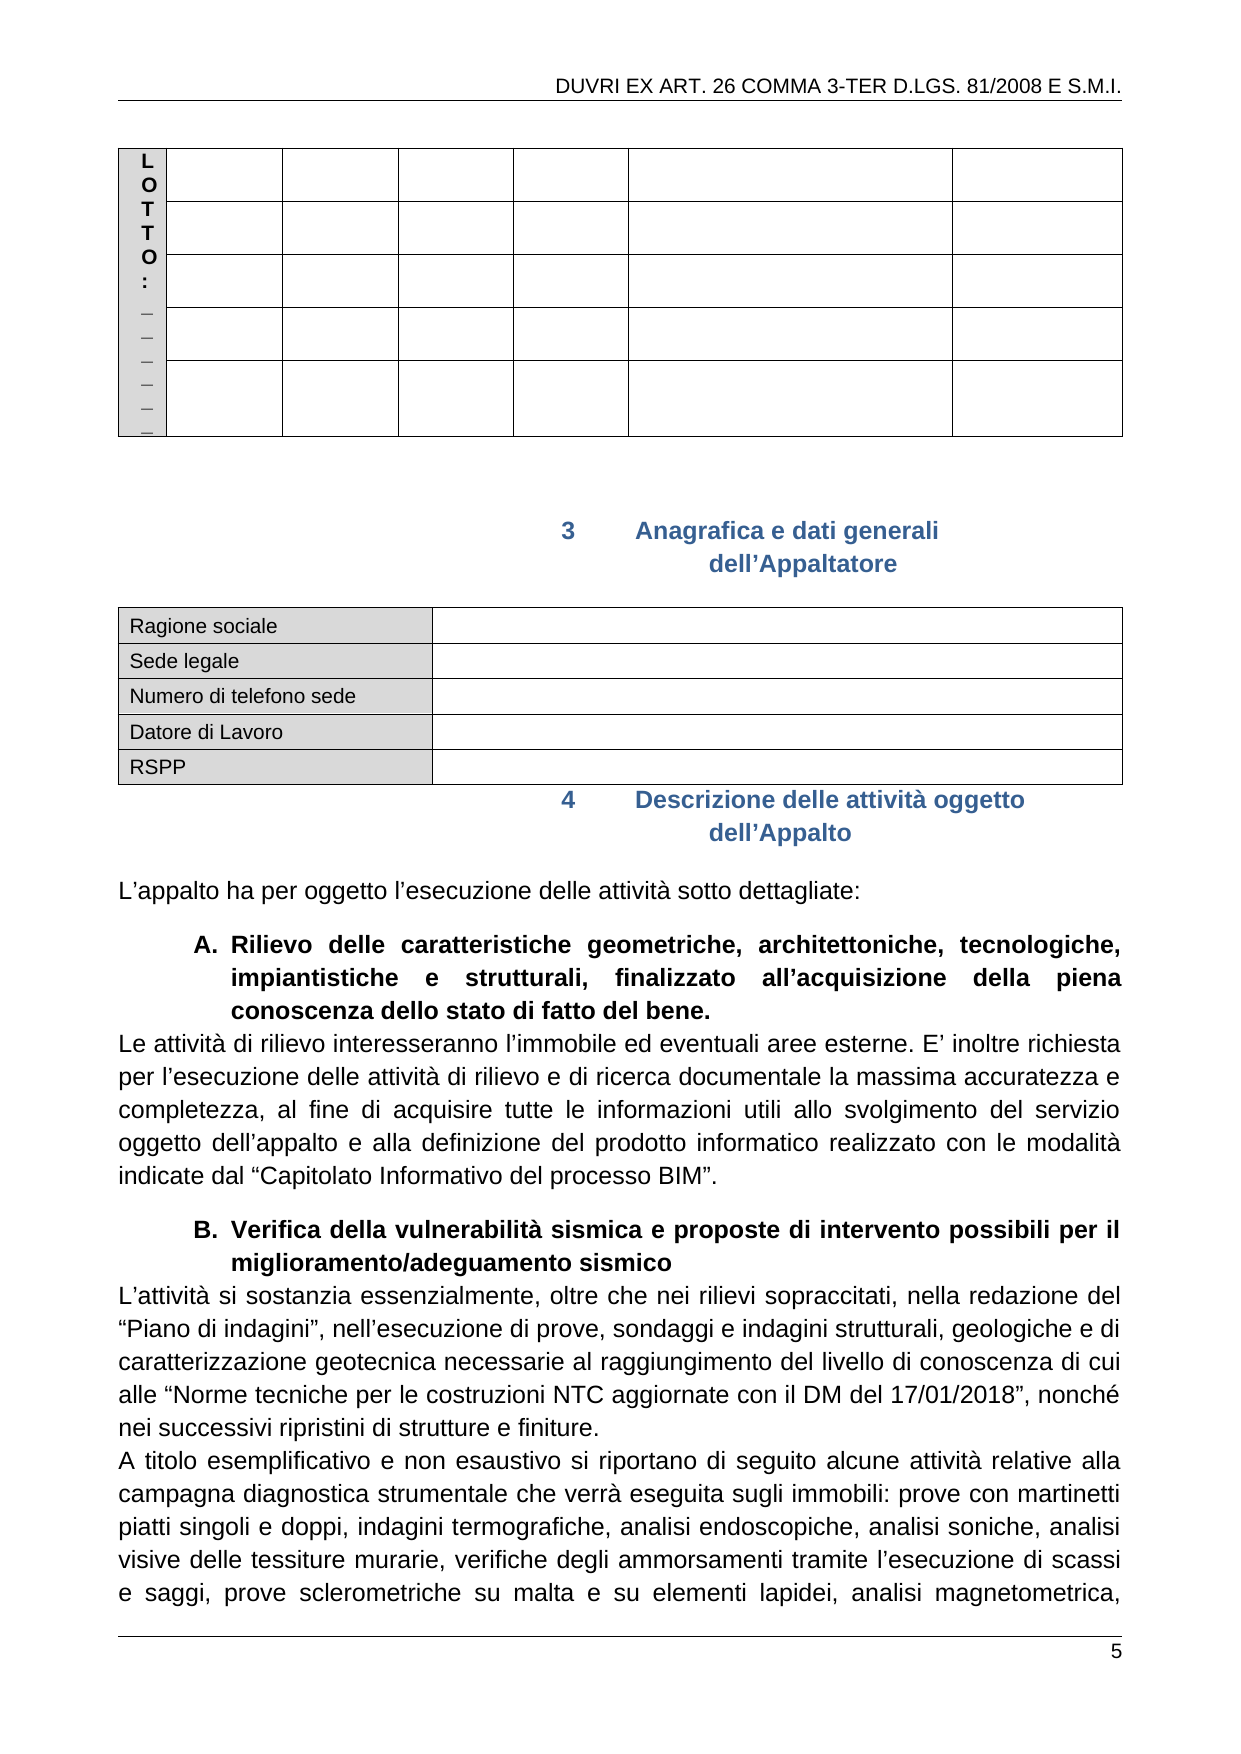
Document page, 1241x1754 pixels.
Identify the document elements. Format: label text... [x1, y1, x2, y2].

table_cell [433, 644, 1122, 678]
table_cell [399, 255, 513, 307]
text L’attività si sostanzia essenzialmente, oltre che nei rilievi sopraccitati, nella redazione del “Piano di indagini”, nell’esecuzione di prove, sondaggi e indagini strutturali, geologiche e di caratterizzazione geotecnica necessarie al raggiungimento del livello di conoscenza di cui alle “Norme tecniche per le costruzioni NTC aggiornate con il DM del 17/01/2018”, nonché nei successivi ripristini di strutture e finiture. [118, 1281, 1122, 1442]
table_cell [629, 361, 952, 436]
text L’appalto ha per oggetto l’esecuzione delle attività sotto dettagliate: [118, 876, 1122, 905]
table_cell Numero di telefono sede [119, 679, 432, 713]
list Rilievo delle caratteristiche geometriche, architettoniche, tecnologiche, impiantistiche e strutturali, finalizzato all’acquisizione della piena conoscenza dello stato di fatto del bene. [193, 930, 1122, 1025]
table_cell [167, 361, 282, 436]
table_cell [514, 202, 628, 254]
table_cell [399, 308, 513, 360]
list Descrizione delle attività oggetto dell’Appalto [561, 785, 1122, 847]
table_cell [399, 149, 513, 201]
table_cell [953, 149, 1122, 201]
table_cell [283, 308, 398, 360]
table_cell [283, 149, 398, 201]
table_cell [629, 149, 952, 201]
table_cell RSPP [119, 750, 432, 784]
table_cell [514, 361, 628, 436]
table_cell [283, 255, 398, 307]
table_cell [953, 255, 1122, 307]
table_cell [167, 308, 282, 360]
list Verifica della vulnerabilità sismica e proposte di intervento possibili per il miglioramento/adeguamento sismico [193, 1215, 1122, 1277]
table_cell [167, 149, 282, 201]
table_cell [283, 202, 398, 254]
table_header Ragione sociale [119, 608, 432, 643]
table_cell [953, 308, 1122, 360]
table_cell [514, 308, 628, 360]
table_cell [629, 202, 952, 254]
table_cell [953, 202, 1122, 254]
table_cell [399, 361, 513, 436]
text Le attività di rilievo interesseranno l’immobile ed eventuali aree esterne. E’ inoltre richiesta per l’esecuzione delle attività di rilievo e di ricerca documentale la massima accuratezza e completezza, al fine di acquisire tutte le informazioni utili allo svolgimento del servizio oggetto dell’appalto e alla definizione del prodotto informatico realizzato con le modalità indicate dal “Capitolato Informativo del processo BIM”. [118, 1029, 1122, 1190]
table_cell [167, 202, 282, 254]
table_cell [283, 361, 398, 436]
table_header [433, 608, 1122, 643]
text A titolo esemplificativo e non esaustivo si riportano di seguito alcune attività relative alla campagna diagnostica strumentale che verrà eseguita sugli immobili: prove con martinetti piatti singoli e doppi, indagini termografiche, analisi endoscopiche, analisi soniche, analisi visive delle tessiture murarie, verifiche degli ammorsamenti tramite l’esecuzione di scassi e saggi, prove sclerometriche su malta e su elementi lapidei, analisi magnetometrica, [118, 1446, 1122, 1607]
table_cell [167, 255, 282, 307]
table_cell [433, 750, 1122, 784]
table_cell Sede legale [119, 644, 432, 678]
table_cell [629, 308, 952, 360]
table_cell [433, 715, 1122, 749]
table_cell [514, 149, 628, 201]
table_cell [514, 255, 628, 307]
table_cell [953, 361, 1122, 436]
table_cell [399, 202, 513, 254]
table_cell [433, 679, 1122, 713]
table_header LOTTO:______ [119, 149, 166, 436]
table_cell Datore di Lavoro [119, 715, 432, 749]
table_cell [629, 255, 952, 307]
list Anagrafica e dati generali dell’Appaltatore [561, 516, 1122, 578]
